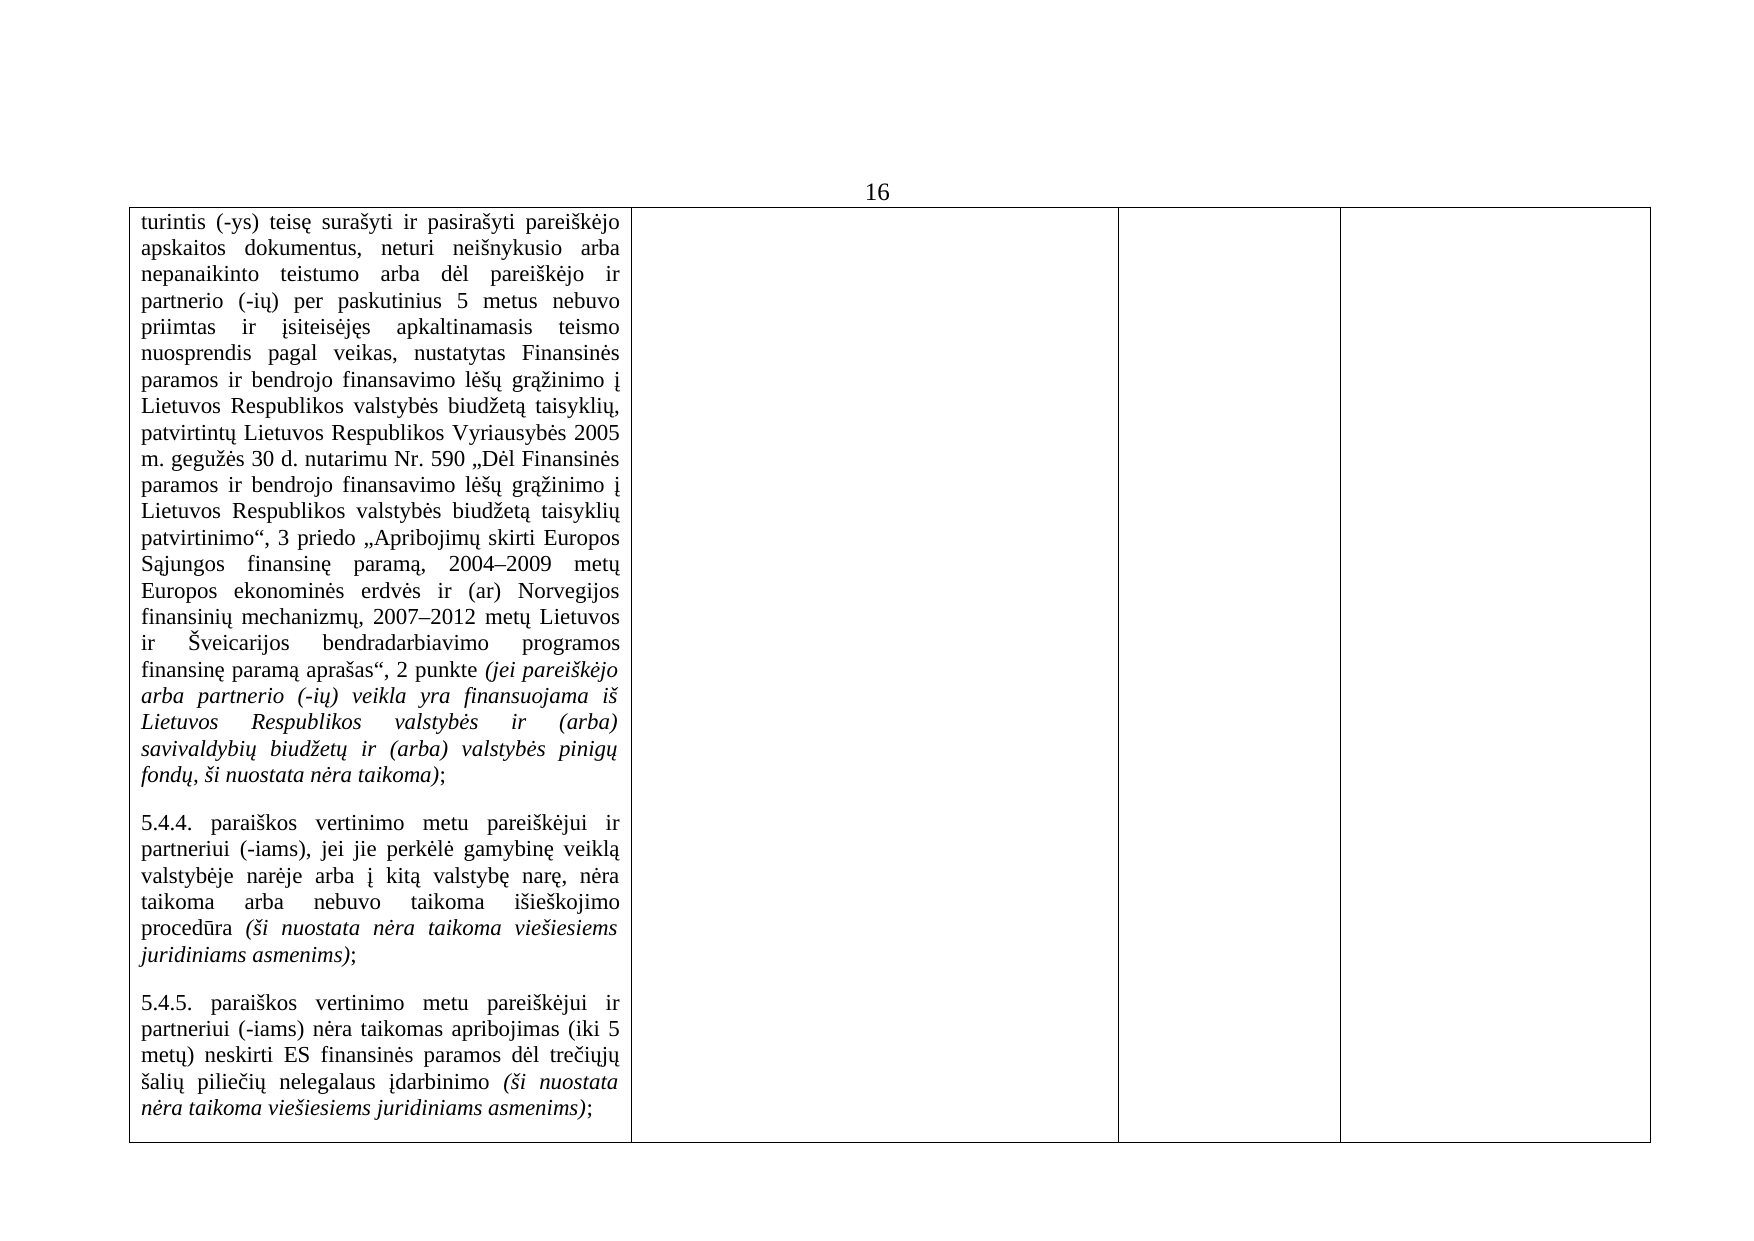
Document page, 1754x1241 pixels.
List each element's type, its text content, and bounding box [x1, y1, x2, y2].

table_cell [632, 208, 1118, 1142]
table_cell turintis (-ys) teisę surašyti ir pasirašyti pareiškėjo apskaitos dokumentus, neturi neišnykusio arba nepanaikinto teistumo arba dėl pareiškėjo ir partnerio (-ių) per paskutinius 5 metus nebuvo priimtas ir įsiteisėjęs apkaltinamasis teismo nuosprendis pagal veikas, nustatytas Finansinės paramos ir bendrojo finansavimo lėšų grąžinimo į Lietuvos Respublikos valstybės biudžetą taisyklių, patvirtintų Lietuvos Respublikos Vyriausybės 2005 m. gegužės 30 d. nutarimu Nr. 590 „Dėl Finansinės paramos ir bendrojo finansavimo lėšų grąžinimo į Lietuvos Respublikos valstybės biudžetą taisyklių patvirtinimo“, 3 priedo „Apribojimų skirti Europos Sąjungos finansinę paramą, 2004–2009 metų Europos ekonominės erdvės ir (ar) Norvegijos finansinių mechanizmų, 2007–2012 metų Lietuvos ir Šveicarijos bendradarbiavimo programos finansinę paramą aprašas“, 2 punkte (jei pareiškėjo arba partnerio (-ių) veikla yra finansuojama iš Lietuvos Respublikos valstybės ir (arba) savivaldybių biudžetų ir (arba) valstybės pinigų fondų, ši nuostata nėra taikoma); 5.4.4. paraiškos vertinimo metu pareiškėjui ir partneriui (-iams), jei jie perkėlė gamybinę veiklą valstybėje narėje arba į kitą valstybę narę, nėra taikoma arba nebuvo taikoma išieškojimo procedūra (ši nuostata nėra taikoma viešiesiems juridiniams asmenims); 5.4.5. paraiškos vertinimo metu pareiškėjui ir partneriui (-iams) nėra taikomas apribojimas (iki 5 metų) neskirti ES finansinės paramos dėl trečiųjų šalių piliečių nelegalaus įdarbinimo (ši nuostata nėra taikoma viešiesiems juridiniams asmenims); [130, 208, 631, 1142]
table_cell [1119, 208, 1340, 1142]
table_cell [1341, 208, 1650, 1142]
